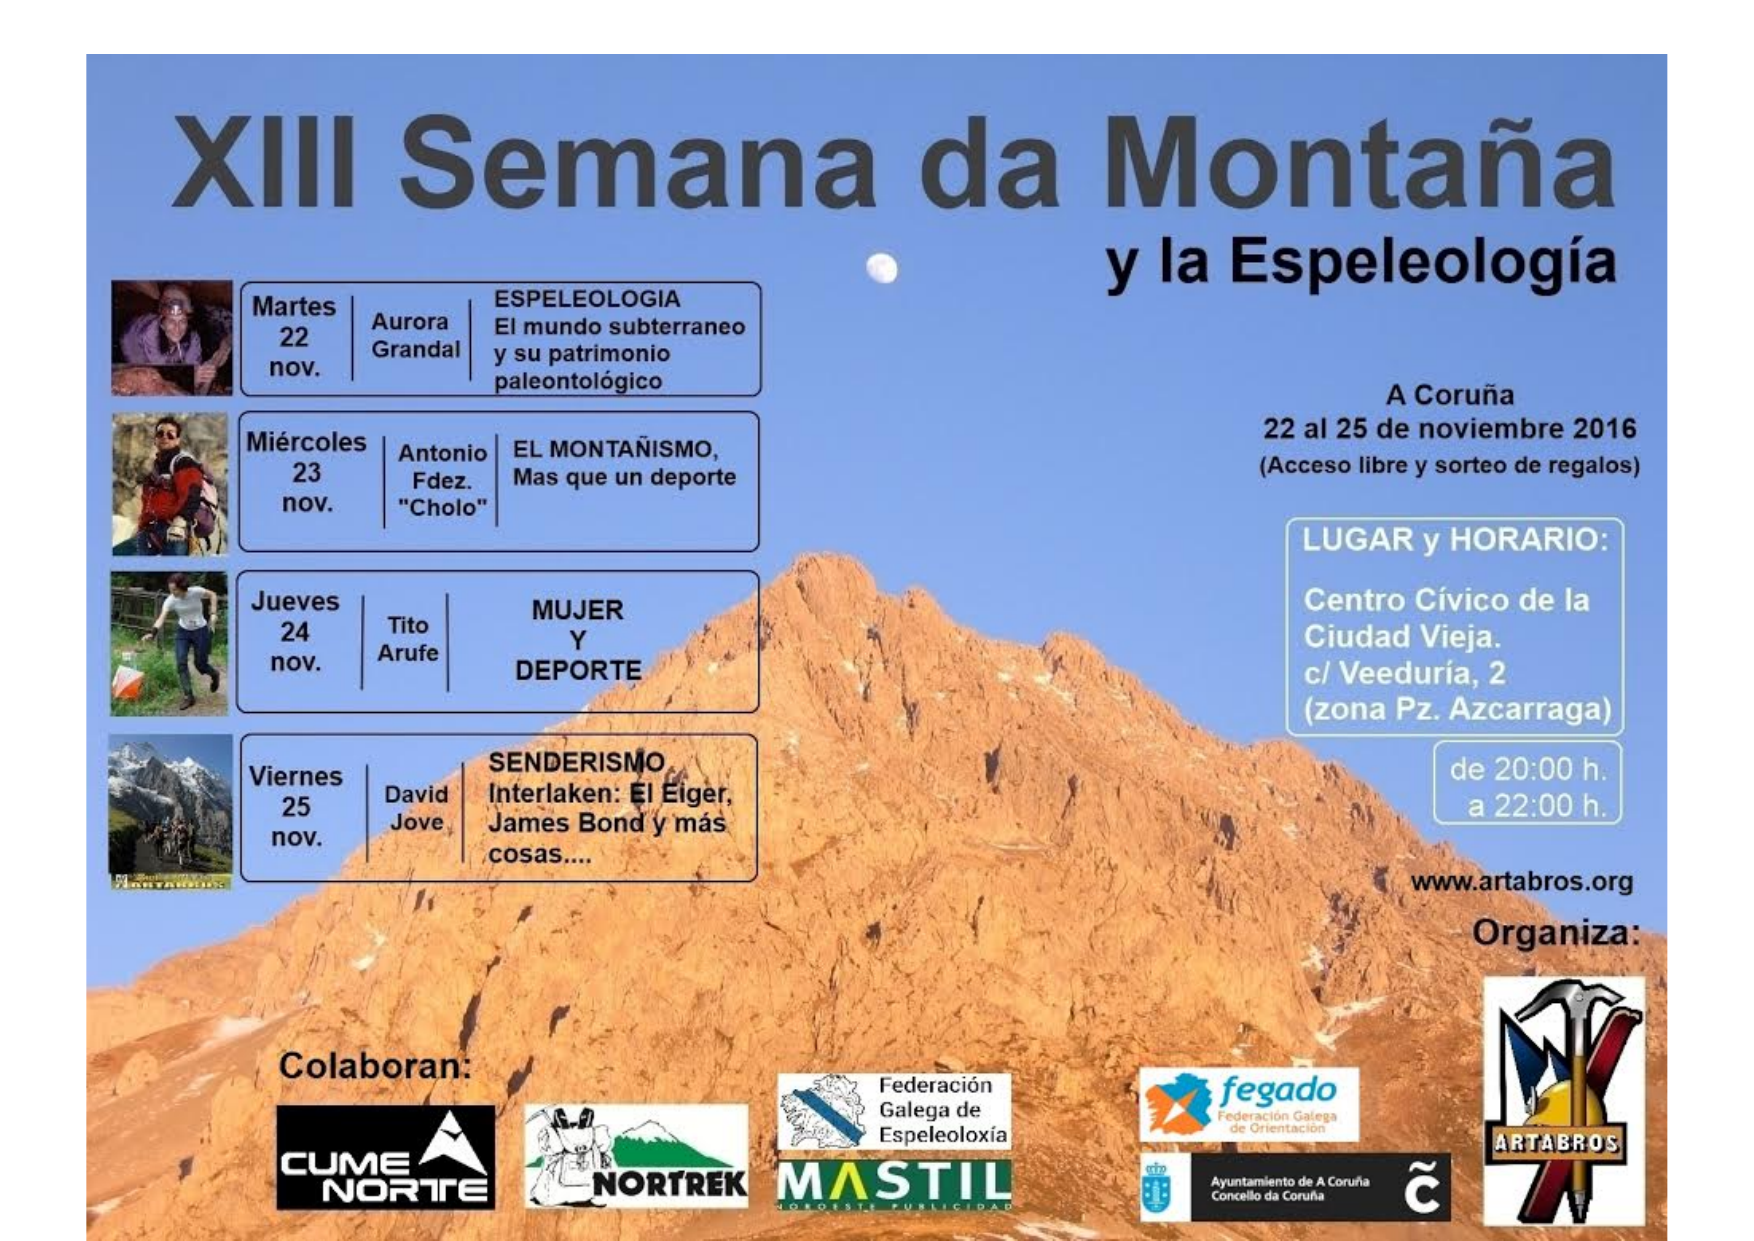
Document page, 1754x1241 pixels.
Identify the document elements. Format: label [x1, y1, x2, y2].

picture [86, 54, 1668, 1241]
